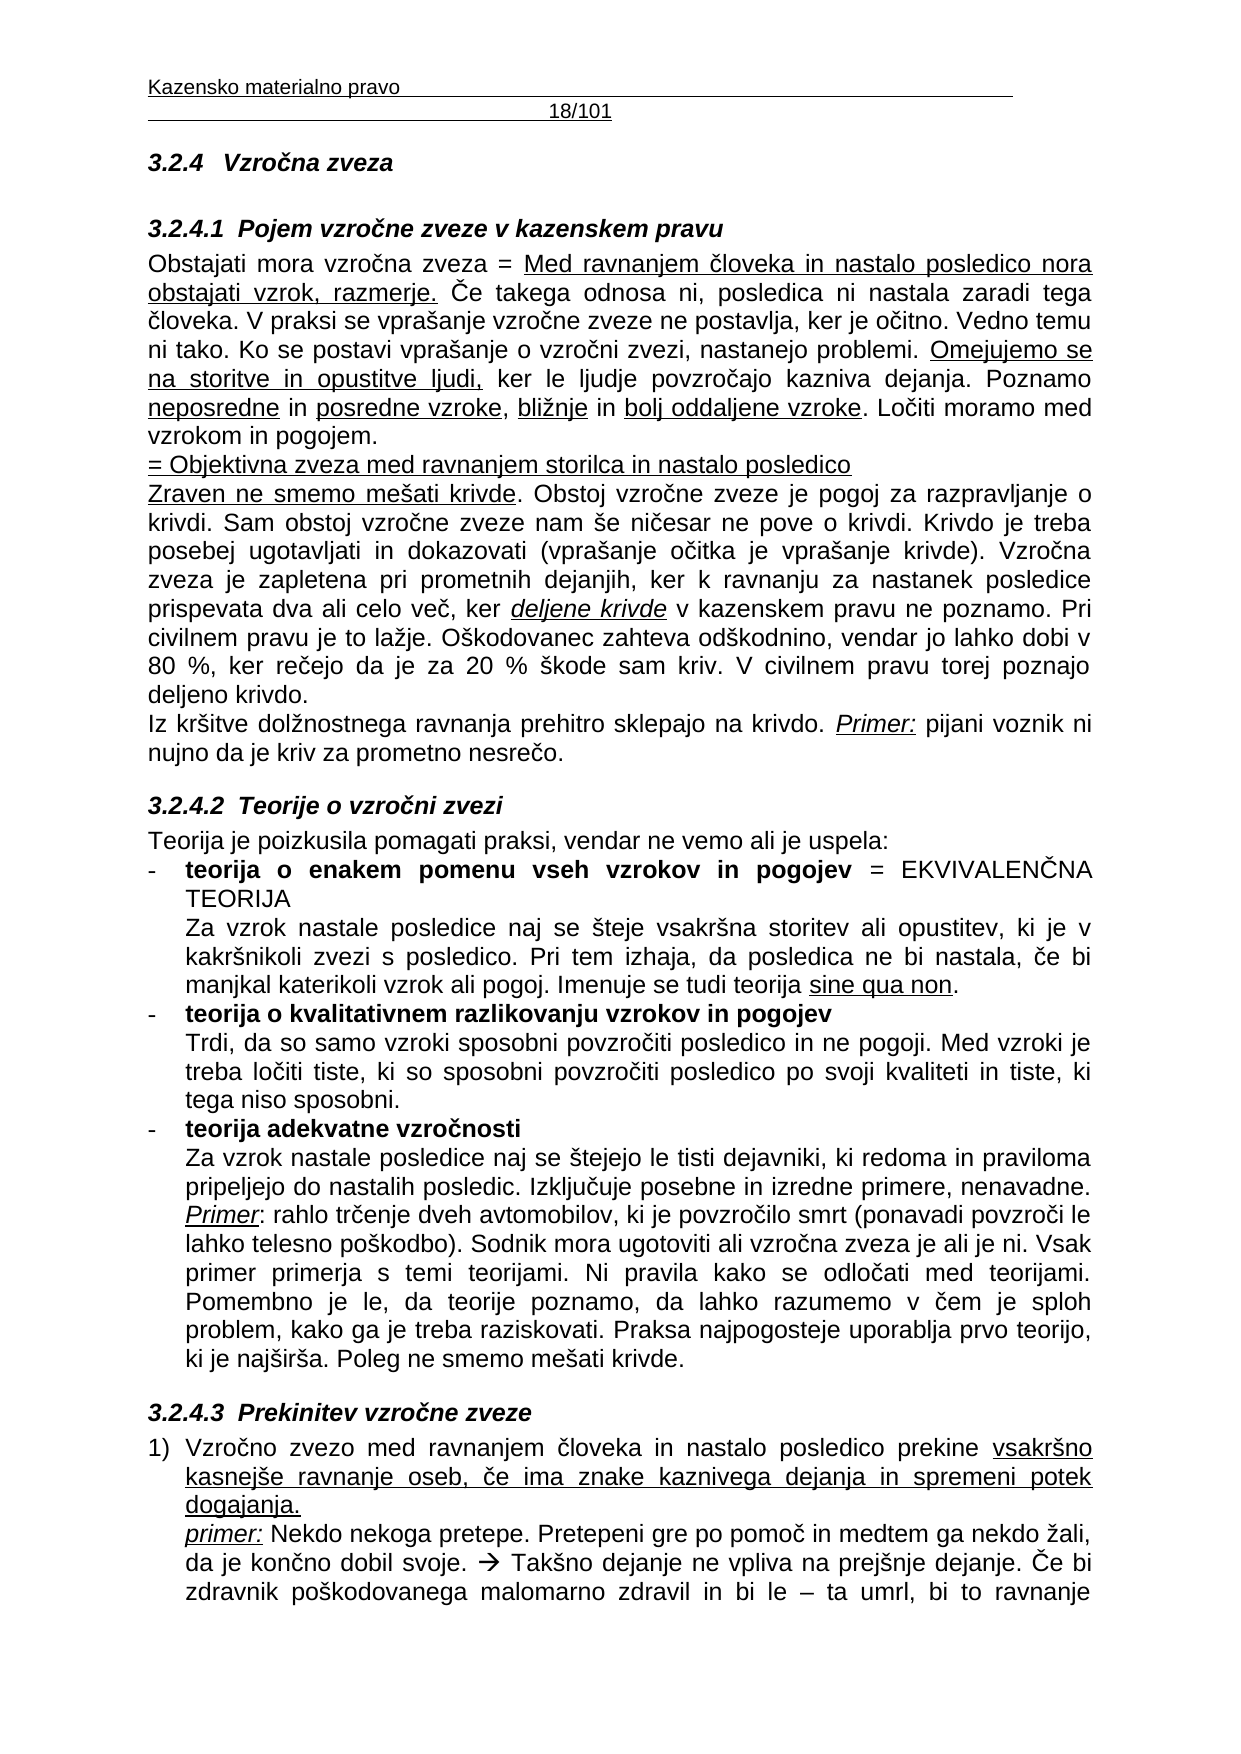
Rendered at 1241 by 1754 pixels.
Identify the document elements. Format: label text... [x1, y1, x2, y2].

list Vzročno zvezo med ravnanjem človeka in nastalo posledico prekine vsakršno kasnejše ravnanje oseb, če ima znake kaznivega dejanja in spremeni potek dogajanja. [148, 1433, 1093, 1519]
list teorija o kvalitativnem razlikovanju vzrokov in pogojev [148, 999, 1093, 1028]
subtitle Teorije o vzročni zvezi [148, 791, 1093, 820]
subtitle Prekinitev vzročne zveze [148, 1398, 1093, 1427]
list teorija adekvatne vzročnosti [148, 1114, 1093, 1143]
text Zraven ne smemo mešati krivde. Obstoj vzročne zveze je pogoj za razpravljanje o krivdi. Sam obstoj vzročne zveze nam še ničesar ne pove o krivdi. Krivdo je treba posebej ugotavljati in dokazovati (vprašanje očitka je vprašanje krivde). Vzročna zveza je zapletena pri prometnih dejanjih, ker k ravnanju za nastanek posledice prispevata dva ali celo več, ker deljene krivde v kazenskem pravu ne poznamo. Pri civilnem pravu je to lažje. Oškodovanec zahteva odškodnino, vendar jo lahko dobi v 80 %, ker rečejo da je za 20 % škode sam kriv. V civilnem pravu torej poznajo deljeno krivdo. [148, 479, 1093, 709]
subtitle Vzročna zveza [148, 148, 1093, 176]
text primer: Nekdo nekoga pretepe. Pretepeni gre po pomoč in medtem ga nekdo žali, da je končno dobil svoje.  Takšno dejanje ne vpliva na prejšnje dejanje. Če bi zdravnik poškodovanega malomarno zdravil in bi le – ta umrl, bi to ravnanje [185, 1519, 1093, 1606]
text Iz kršitve dolžnostnega ravnanja prehitro sklepajo na krivdo. Primer: pijani voznik ni nujno da je kriv za prometno nesrečo. [148, 709, 1093, 766]
text Za vzrok nastale posledice naj se šteje vsakršna storitev ali opustitev, ki je v kakršnikoli zvezi s posledico. Pri tem izhaja, da posledica ne bi nastala, če bi manjkal katerikoli vzrok ali pogoj. Imenuje se tudi teorija sine qua non. [185, 913, 1093, 999]
text = Objektivna zveza med ravnanjem storilca in nastalo posledico [148, 450, 1093, 479]
text Obstajati mora vzročna zveza = Med ravnanjem človeka in nastalo posledico nora obstajati vzrok, razmerje. Če takega odnosa ni, posledica ni nastala zaradi tega človeka. V praksi se vprašanje vzročne zveze ne postavlja, ker je očitno. Vedno temu ni tako. Ko se postavi vprašanje o vzročni zvezi, nastanejo problemi. Omejujemo se na storitve in opustitve ljudi, ker le ljudje povzročajo kazniva dejanja. Poznamo neposredne in posredne vzroke, bližnje in bolj oddaljene vzroke. Ločiti moramo med vzrokom in pogojem. [148, 249, 1093, 450]
text Teorija je poizkusila pomagati praksi, vendar ne vemo ali je uspela: [148, 826, 1093, 855]
list teorija o enakem pomenu vseh vzrokov in pogojev = EKVIVALENČNA TEORIJA [148, 855, 1093, 913]
text Za vzrok nastale posledice naj se štejejo le tisti dejavniki, ki redoma in praviloma pripeljejo do nastalih posledic. Izključuje posebne in izredne primere, nenavadne. Primer: rahlo trčenje dveh avtomobilov, ki je povzročilo smrt (ponavadi povzroči le lahko telesno poškodbo). Sodnik mora ugotoviti ali vzročna zveza je ali je ni. Vsak primer primerja s temi teorijami. Ni pravila kako se odločati med teorijami. Pomembno je le, da teorije poznamo, da lahko razumemo v čem je sploh problem, kako ga je treba raziskovati. Praksa najpogosteje uporablja prvo teorijo, ki je najširša. Poleg ne smemo mešati krivde. [185, 1143, 1093, 1373]
subtitle Pojem vzročne zveze v kazenskem pravu [148, 214, 1093, 243]
text Trdi, da so samo vzroki sposobni povzročiti posledico in ne pogoji. Med vzroki je treba ločiti tiste, ki so sposobni povzročiti posledico po svoji kvaliteti in tiste, ki tega niso sposobni. [185, 1028, 1093, 1114]
